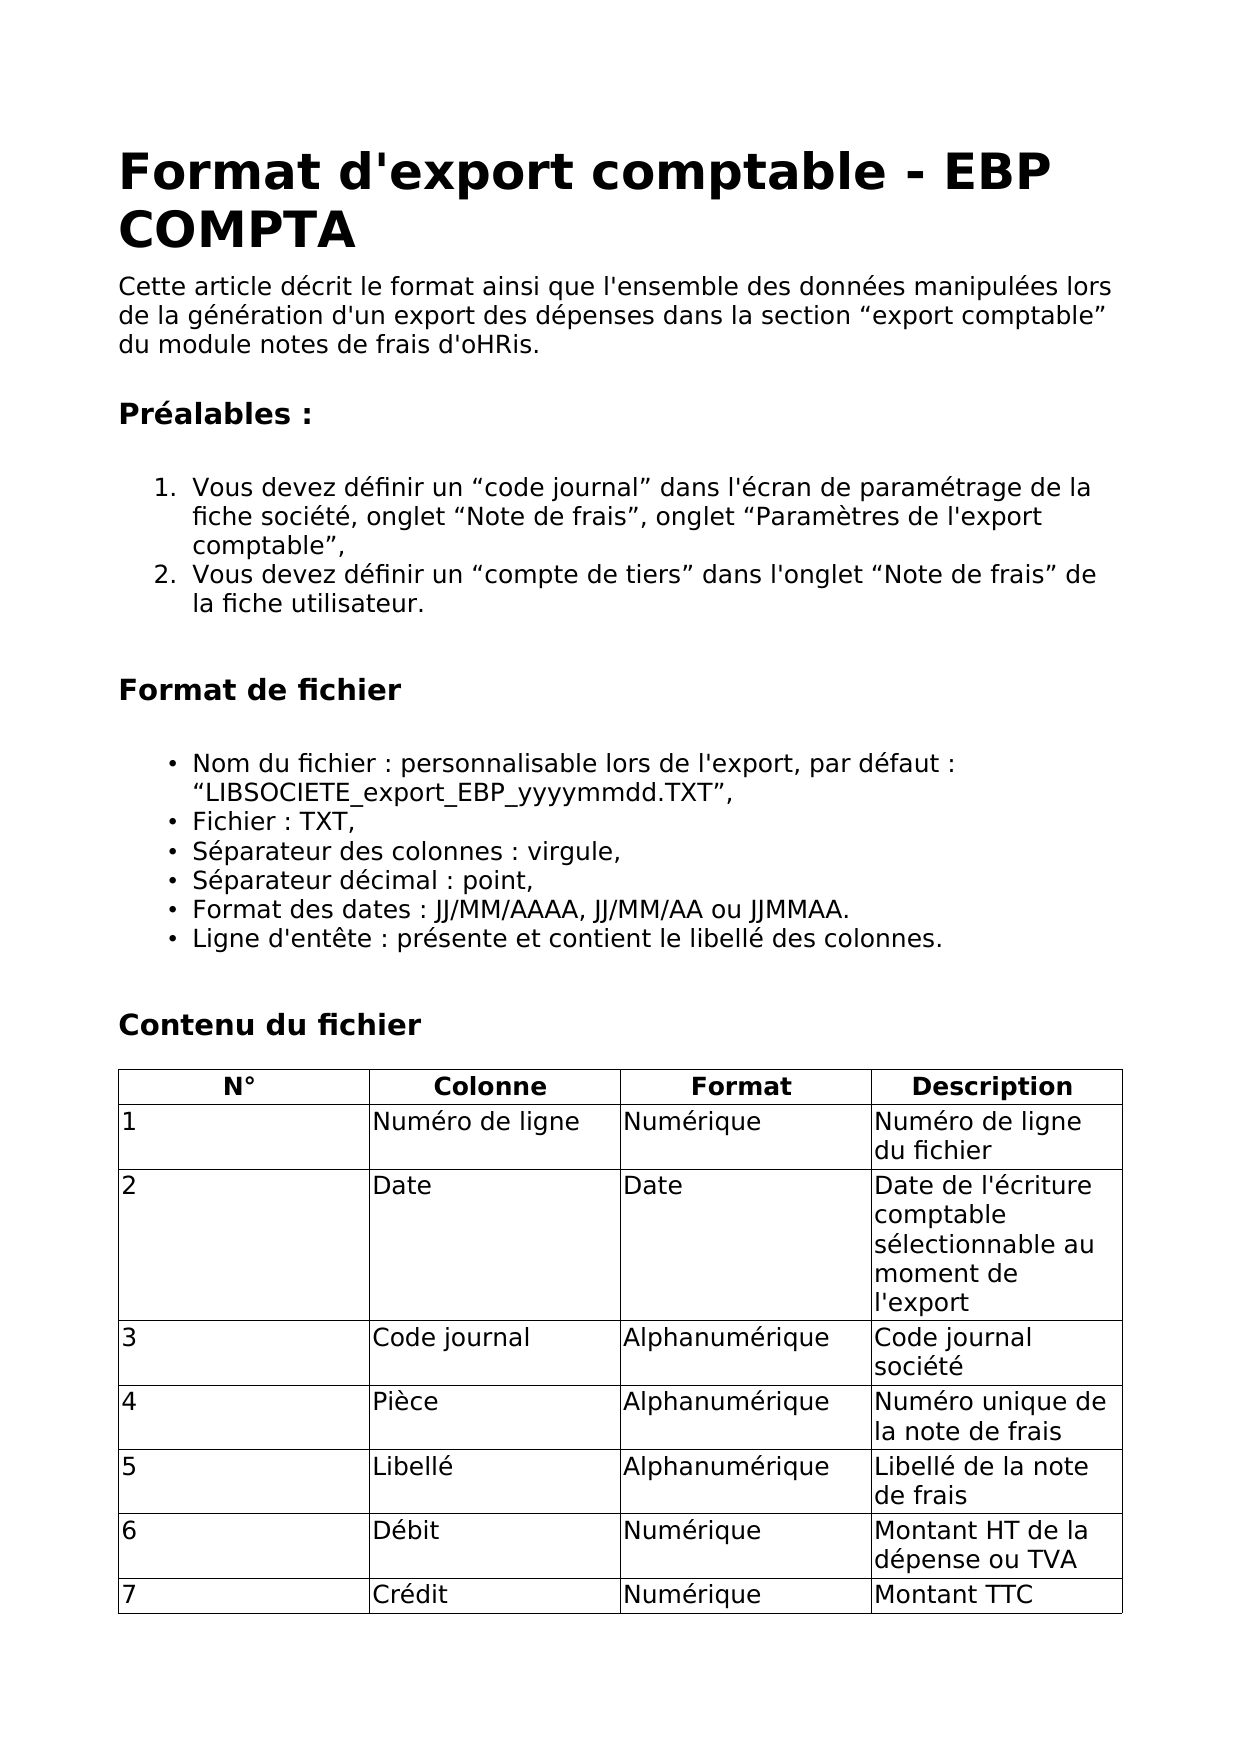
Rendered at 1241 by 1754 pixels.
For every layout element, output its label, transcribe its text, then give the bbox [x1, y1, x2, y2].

list Format des dates : JJ/MM/AAAA, JJ/MM/AA ou JJMMAA. [177, 895, 1122, 924]
table_cell Montant TTC [872, 1579, 1122, 1612]
table_cell Numéro de ligne du fichier [872, 1105, 1122, 1168]
table_cell Débit [370, 1514, 620, 1577]
list Séparateur des colonnes : virgule, [177, 837, 1122, 866]
table_cell 5 [119, 1450, 369, 1513]
table_cell Code journal société [872, 1321, 1122, 1384]
table_cell Numérique [621, 1105, 871, 1168]
subtitle Contenu du fichier [118, 1008, 1122, 1042]
table_cell 2 [119, 1170, 369, 1320]
subtitle Format d'export comptable - EBP COMPTA [118, 143, 1122, 259]
list Ligne d'entête : présente et contient le libellé des colonnes. [177, 924, 1122, 953]
table_cell Date [621, 1170, 871, 1320]
list Vous devez définir un “code journal” dans l'écran de paramétrage de la fiche société, onglet “Note de frais”, onglet “Paramètres de l'export comptable”, [177, 473, 1122, 561]
table_cell Numérique [621, 1514, 871, 1577]
table_cell 4 [119, 1386, 369, 1449]
table_cell 1 [119, 1105, 369, 1168]
table_cell Numéro unique de la note de frais [872, 1386, 1122, 1449]
table_cell Alphanumérique [621, 1321, 871, 1384]
list Vous devez définir un “compte de tiers” dans l'onglet “Note de frais” de la fiche utilisateur. [177, 561, 1122, 619]
subtitle Format de fichier [118, 673, 1122, 707]
table_header Description [872, 1070, 1122, 1104]
table_cell Crédit [370, 1579, 620, 1612]
table_cell 7 [119, 1579, 369, 1612]
table_header Format [621, 1070, 871, 1104]
table_cell 3 [119, 1321, 369, 1384]
table_cell 6 [119, 1514, 369, 1577]
table_cell Alphanumérique [621, 1450, 871, 1513]
list Nom du fichier : personnalisable lors de l'export, par défaut : “LIBSOCIETE_export_EBP_yyyymmdd.TXT”, [177, 749, 1122, 808]
table_cell Pièce [370, 1386, 620, 1449]
text Cette article décrit le format ainsi que l'ensemble des données manipulées lors de la génération d'un export des dépenses dans la section “export comptable” du module notes de frais d'oHRis. [118, 272, 1122, 359]
list Fichier : TXT, [177, 808, 1122, 837]
table_cell Montant HT de la dépense ou TVA [872, 1514, 1122, 1577]
table_cell Code journal [370, 1321, 620, 1384]
list Séparateur décimal : point, [177, 866, 1122, 895]
table_cell Libellé [370, 1450, 620, 1513]
table_cell Numéro de ligne [370, 1105, 620, 1168]
table_cell Date [370, 1170, 620, 1320]
table_cell Date de l'écriture comptable sélectionnable au moment de l'export [872, 1170, 1122, 1320]
table_cell Alphanumérique [621, 1386, 871, 1449]
table_header Colonne [370, 1070, 620, 1104]
table_header N° [119, 1070, 369, 1104]
table_cell Numérique [621, 1579, 871, 1612]
table_cell Libellé de la note de frais [872, 1450, 1122, 1513]
subtitle Préalables : [118, 397, 1122, 431]
